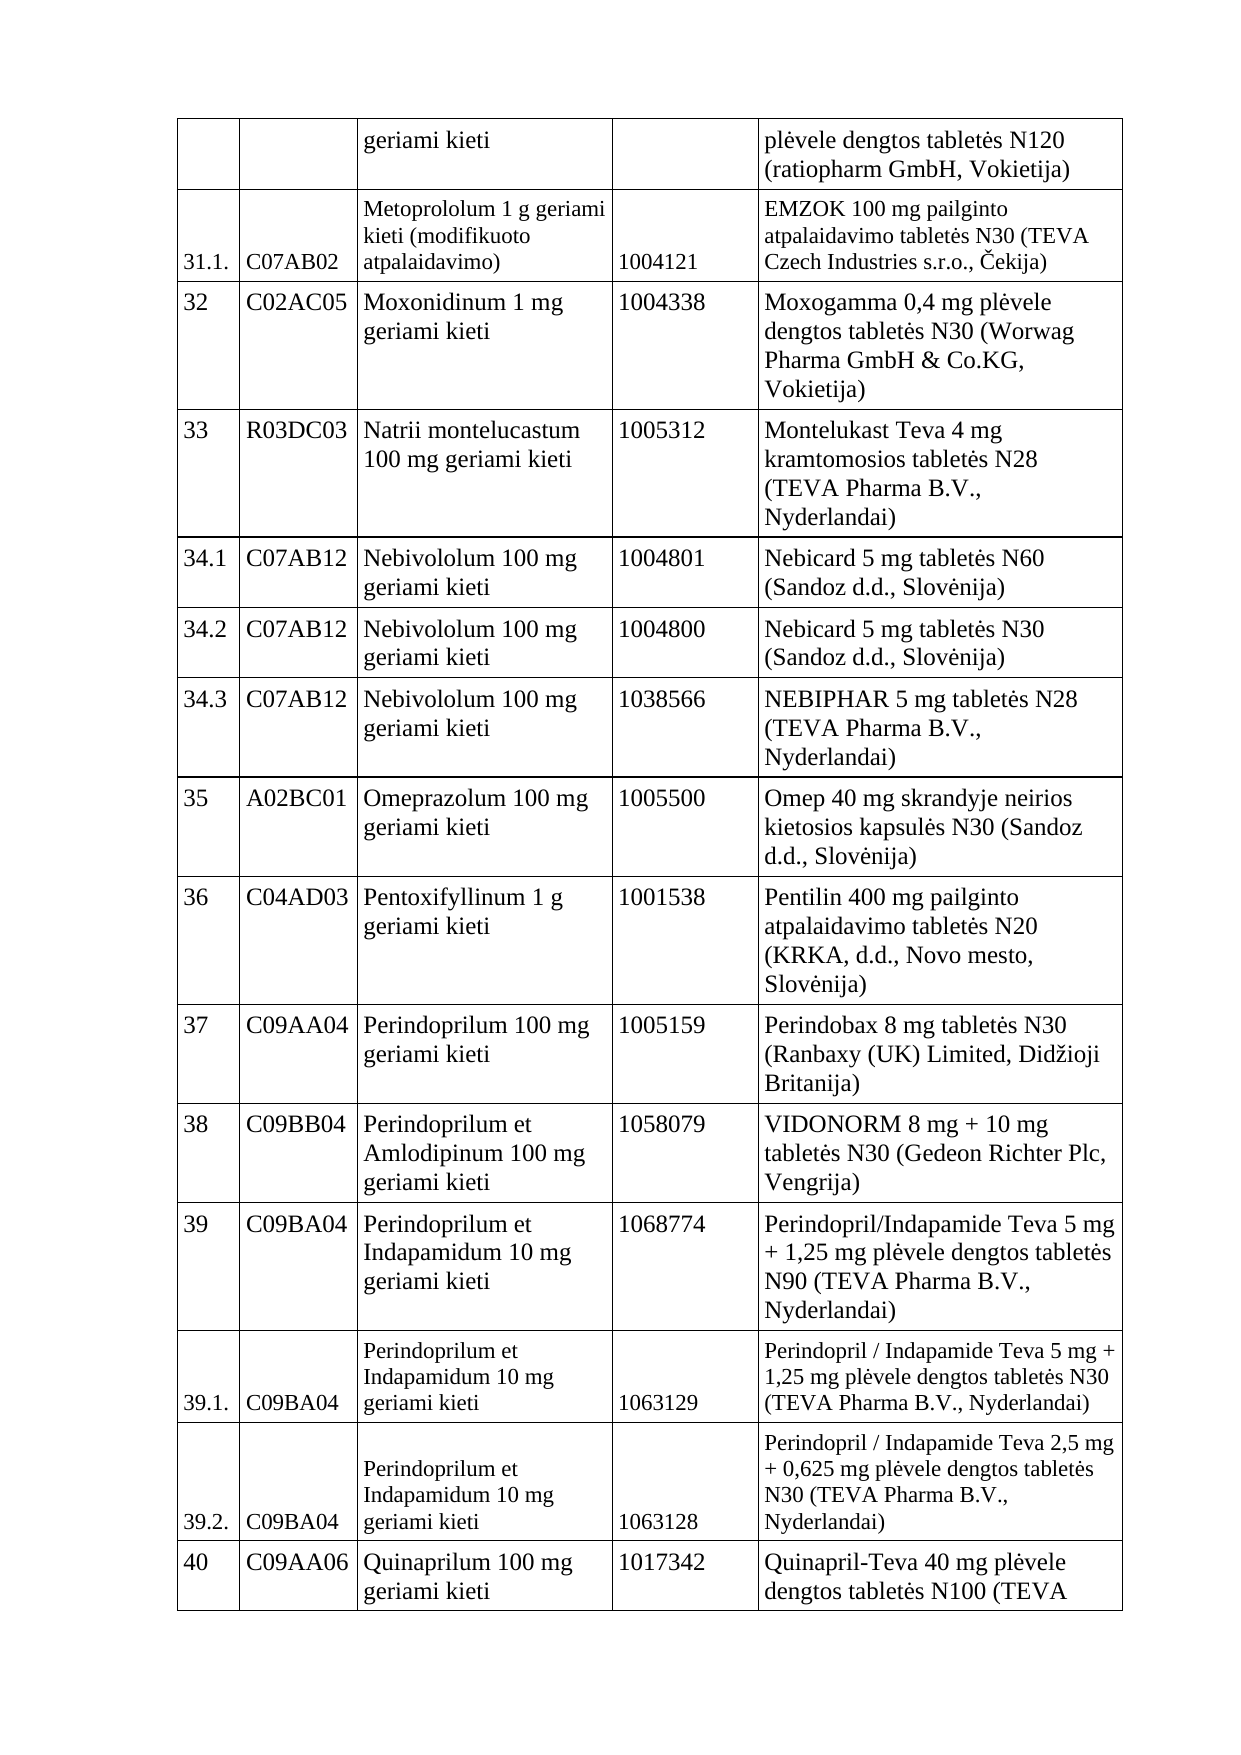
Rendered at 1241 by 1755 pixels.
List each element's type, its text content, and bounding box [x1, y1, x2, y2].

table_cell geriami kieti [358, 119, 612, 188]
table_cell C07AB12 [240, 678, 357, 776]
table_cell plėvele dengtos tabletės N120 (ratiopharm GmbH, Vokietija) [759, 119, 1122, 188]
table_cell Natrii montelucastum 100 mg geriami kieti [358, 410, 612, 536]
table_cell 1068774 [613, 1203, 758, 1330]
table_cell 37 [178, 1005, 239, 1103]
table_cell C07AB12 [240, 538, 357, 607]
table_cell Pentilin 400 mg pailginto atpalaidavimo tabletės N20 (KRKA, d.d., Novo mesto, Slovėnija) [759, 877, 1122, 1003]
table_cell 1005312 [613, 410, 758, 536]
table_cell NEBIPHAR 5 mg tabletės N28 (TEVA Pharma B.V., Nyderlandai) [759, 678, 1122, 776]
table_cell Perindopril / Indapamide Teva 2,5 mg + 0,625 mg plėvele dengtos tabletės N30 (TEVA Pharma B.V., Nyderlandai) [759, 1423, 1122, 1540]
table_cell 36 [178, 877, 239, 1003]
table_cell Nebivololum 100 mg geriami kieti [358, 608, 612, 677]
table_cell Perindobax 8 mg tabletės N30 (Ranbaxy (UK) Limited, Didžioji Britanija) [759, 1005, 1122, 1103]
table_cell A02BC01 [240, 778, 357, 876]
table_cell R03DC03 [240, 410, 357, 536]
table_cell Perindoprilum et Amlodipinum 100 mg geriami kieti [358, 1104, 612, 1202]
table_cell 1004800 [613, 608, 758, 677]
table_cell Nebicard 5 mg tabletės N60 (Sandoz d.d., Slovėnija) [759, 538, 1122, 607]
table_cell Pentoxifyllinum 1 g geriami kieti [358, 877, 612, 1003]
table_cell C07AB02 [240, 190, 357, 281]
table_cell 39.2. [178, 1423, 239, 1540]
table_cell 39 [178, 1203, 239, 1330]
table_cell Omep 40 mg skrandyje neirios kietosios kapsulės N30 (Sandoz d.d., Slovėnija) [759, 778, 1122, 876]
table_cell 1058079 [613, 1104, 758, 1202]
table_cell C09BA04 [240, 1203, 357, 1330]
table_cell Nebicard 5 mg tabletės N30 (Sandoz d.d., Slovėnija) [759, 608, 1122, 677]
table_cell Perindoprilum 100 mg geriami kieti [358, 1005, 612, 1103]
table_cell 34.3 [178, 678, 239, 776]
table_cell EMZOK 100 mg pailginto atpalaidavimo tabletės N30 (TEVA Czech Industries s.r.o., Čekija) [759, 190, 1122, 281]
table_cell C09BB04 [240, 1104, 357, 1202]
table_cell VIDONORM 8 mg + 10 mg tabletės N30 (Gedeon Richter Plc, Vengrija) [759, 1104, 1122, 1202]
table_cell 1005500 [613, 778, 758, 876]
table_cell 1063129 [613, 1331, 758, 1422]
table_cell Nebivololum 100 mg geriami kieti [358, 678, 612, 776]
table_cell 1004121 [613, 190, 758, 281]
table_cell 33 [178, 410, 239, 536]
table_cell Montelukast Teva 4 mg kramtomosios tabletės N28 (TEVA Pharma B.V., Nyderlandai) [759, 410, 1122, 536]
table_cell 38 [178, 1104, 239, 1202]
table_cell 1063128 [613, 1423, 758, 1540]
table_cell [178, 119, 239, 188]
table_cell Quinapril-Teva 40 mg plėvele dengtos tabletės N100 (TEVA [759, 1541, 1122, 1610]
table_cell 40 [178, 1541, 239, 1610]
table_cell [613, 119, 758, 188]
table_cell C02AC05 [240, 282, 357, 408]
table_cell Moxonidinum 1 mg geriami kieti [358, 282, 612, 408]
table_cell 1001538 [613, 877, 758, 1003]
table_cell 1038566 [613, 678, 758, 776]
table_cell 39.1. [178, 1331, 239, 1422]
table_cell [240, 119, 357, 188]
table_cell Perindoprilum et Indapamidum 10 mg geriami kieti [358, 1331, 612, 1422]
table_cell C09BA04 [240, 1331, 357, 1422]
table_cell 35 [178, 778, 239, 876]
table_cell 34.1 [178, 538, 239, 607]
table_cell Moxogamma 0,4 mg plėvele dengtos tabletės N30 (Worwag Pharma GmbH & Co.KG, Vokietija) [759, 282, 1122, 408]
table_cell Perindoprilum et Indapamidum 10 mg geriami kieti [358, 1203, 612, 1330]
table_cell C09AA06 [240, 1541, 357, 1610]
table_cell Omeprazolum 100 mg geriami kieti [358, 778, 612, 876]
table_cell Quinaprilum 100 mg geriami kieti [358, 1541, 612, 1610]
table_cell Perindoprilum et Indapamidum 10 mg geriami kieti [358, 1423, 612, 1540]
table_cell 1005159 [613, 1005, 758, 1103]
table_cell Perindopril / Indapamide Teva 5 mg + 1,25 mg plėvele dengtos tabletės N30 (TEVA Pharma B.V., Nyderlandai) [759, 1331, 1122, 1422]
table_cell Nebivololum 100 mg geriami kieti [358, 538, 612, 607]
table_cell Perindopril/Indapamide Teva 5 mg + 1,25 mg plėvele dengtos tabletės N90 (TEVA Pharma B.V., Nyderlandai) [759, 1203, 1122, 1330]
table_cell Metoprololum 1 g geriami kieti (modifikuoto atpalaidavimo) [358, 190, 612, 281]
table_cell 1017342 [613, 1541, 758, 1610]
table_cell 34.2 [178, 608, 239, 677]
table_cell 31.1. [178, 190, 239, 281]
table_cell 32 [178, 282, 239, 408]
table_cell C07AB12 [240, 608, 357, 677]
table_cell 1004338 [613, 282, 758, 408]
table_cell C04AD03 [240, 877, 357, 1003]
table_cell C09BA04 [240, 1423, 357, 1540]
table_cell C09AA04 [240, 1005, 357, 1103]
table_cell 1004801 [613, 538, 758, 607]
